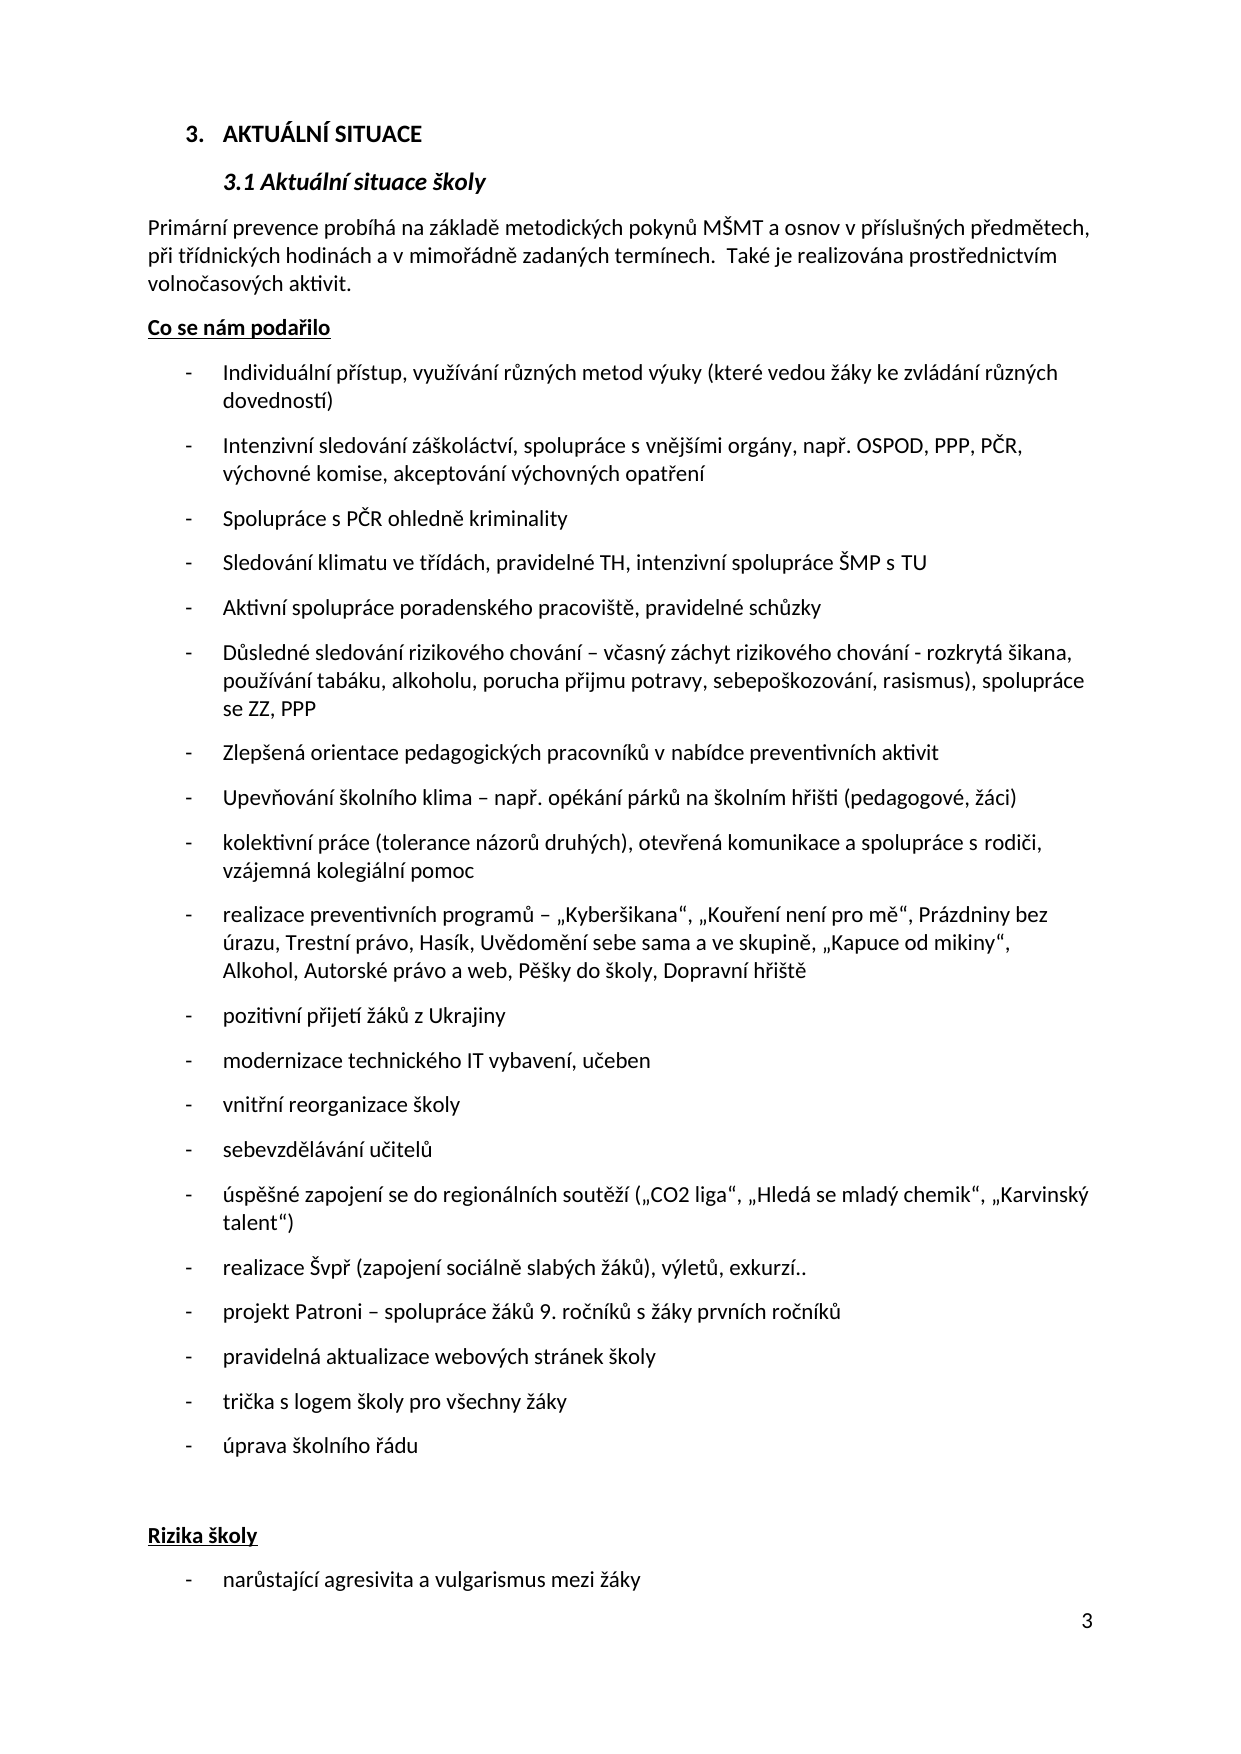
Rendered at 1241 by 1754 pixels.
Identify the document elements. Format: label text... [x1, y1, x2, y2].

list úspěšné zapojení se do regionálních soutěží („CO2 liga“, „Hledá se mladý chemik“, „Karvinský talent“) [185, 1180, 1093, 1236]
list Aktivní spolupráce poradenského pracoviště, pravidelné schůzky [185, 593, 1093, 621]
list realizace preventivních programů – „Kyberšikana“, „Kouření není pro mě“, Prázdniny bez úrazu, Trestní právo, Hasík, Uvědomění sebe sama a ve skupině, „Kapuce od mikiny“, Alkohol, Autorské právo a web, Pěšky do školy, Dopravní hřiště [185, 901, 1093, 984]
text 3.1 Aktuální situace školy [223, 166, 1093, 196]
list AKTUÁLNÍ SITUACE [185, 118, 1093, 149]
list Intenzivní sledování záškoláctví, spolupráce s vnějšími orgány, např. OSPOD, PPP, PČR, výchovné komise, akceptování výchovných opatření [185, 431, 1093, 487]
list Důsledné sledování rizikového chování – včasný záchyt rizikového chování - rozkrytá šikana, používání tabáku, alkoholu, porucha přijmu potravy, sebepoškozování, rasismus), spolupráce se ZZ, PPP [185, 638, 1093, 722]
list Sledování klimatu ve třídách, pravidelné TH, intenzivní spolupráce ŠMP s TU [185, 548, 1093, 576]
list kolektivní práce (tolerance názorů druhých), otevřená komunikace a spolupráce s rodiči, vzájemná kolegiální pomoc [185, 828, 1093, 884]
text Primární prevence probíhá na základě metodických pokynů MŠMT a osnov v příslušných předmětech, při třídnických hodinách a v mimořádně zadaných termínech. Také je realizována prostřednictvím volnočasových aktivit. [148, 213, 1093, 297]
list trička s logem školy pro všechny žáky [185, 1387, 1093, 1415]
text Co se nám podařilo [148, 313, 1093, 342]
list Spolupráce s PČR ohledně kriminality [185, 504, 1093, 532]
list projekt Patroni – spolupráce žáků 9. ročníků s žáky prvních ročníků [185, 1297, 1093, 1325]
list vnitřní reorganizace školy [185, 1091, 1093, 1119]
list realizace Švpř (zapojení sociálně slabých žáků), výletů, exkurzí.. [185, 1253, 1093, 1281]
list Individuální přístup, využívání různých metod výuky (které vedou žáky ke zvládání různých dovedností) [185, 358, 1093, 414]
list pozitivní přijetí žáků z Ukrajiny [185, 1001, 1093, 1029]
list sebevzdělávání učitelů [185, 1135, 1093, 1163]
list modernizace technického IT vybavení, učeben [185, 1046, 1093, 1074]
list Upevňování školního klima – např. opékání párků na školním hřišti (pedagogové, žáci) [185, 783, 1093, 811]
list úprava školního řádu [185, 1431, 1093, 1459]
list pravidelná aktualizace webových stránek školy [185, 1342, 1093, 1370]
text Rizika školy [148, 1521, 1093, 1549]
list narůstající agresivita a vulgarismus mezi žáky [185, 1566, 1093, 1593]
list Zlepšená orientace pedagogických pracovníků v nabídce preventivních aktivit [185, 738, 1093, 766]
